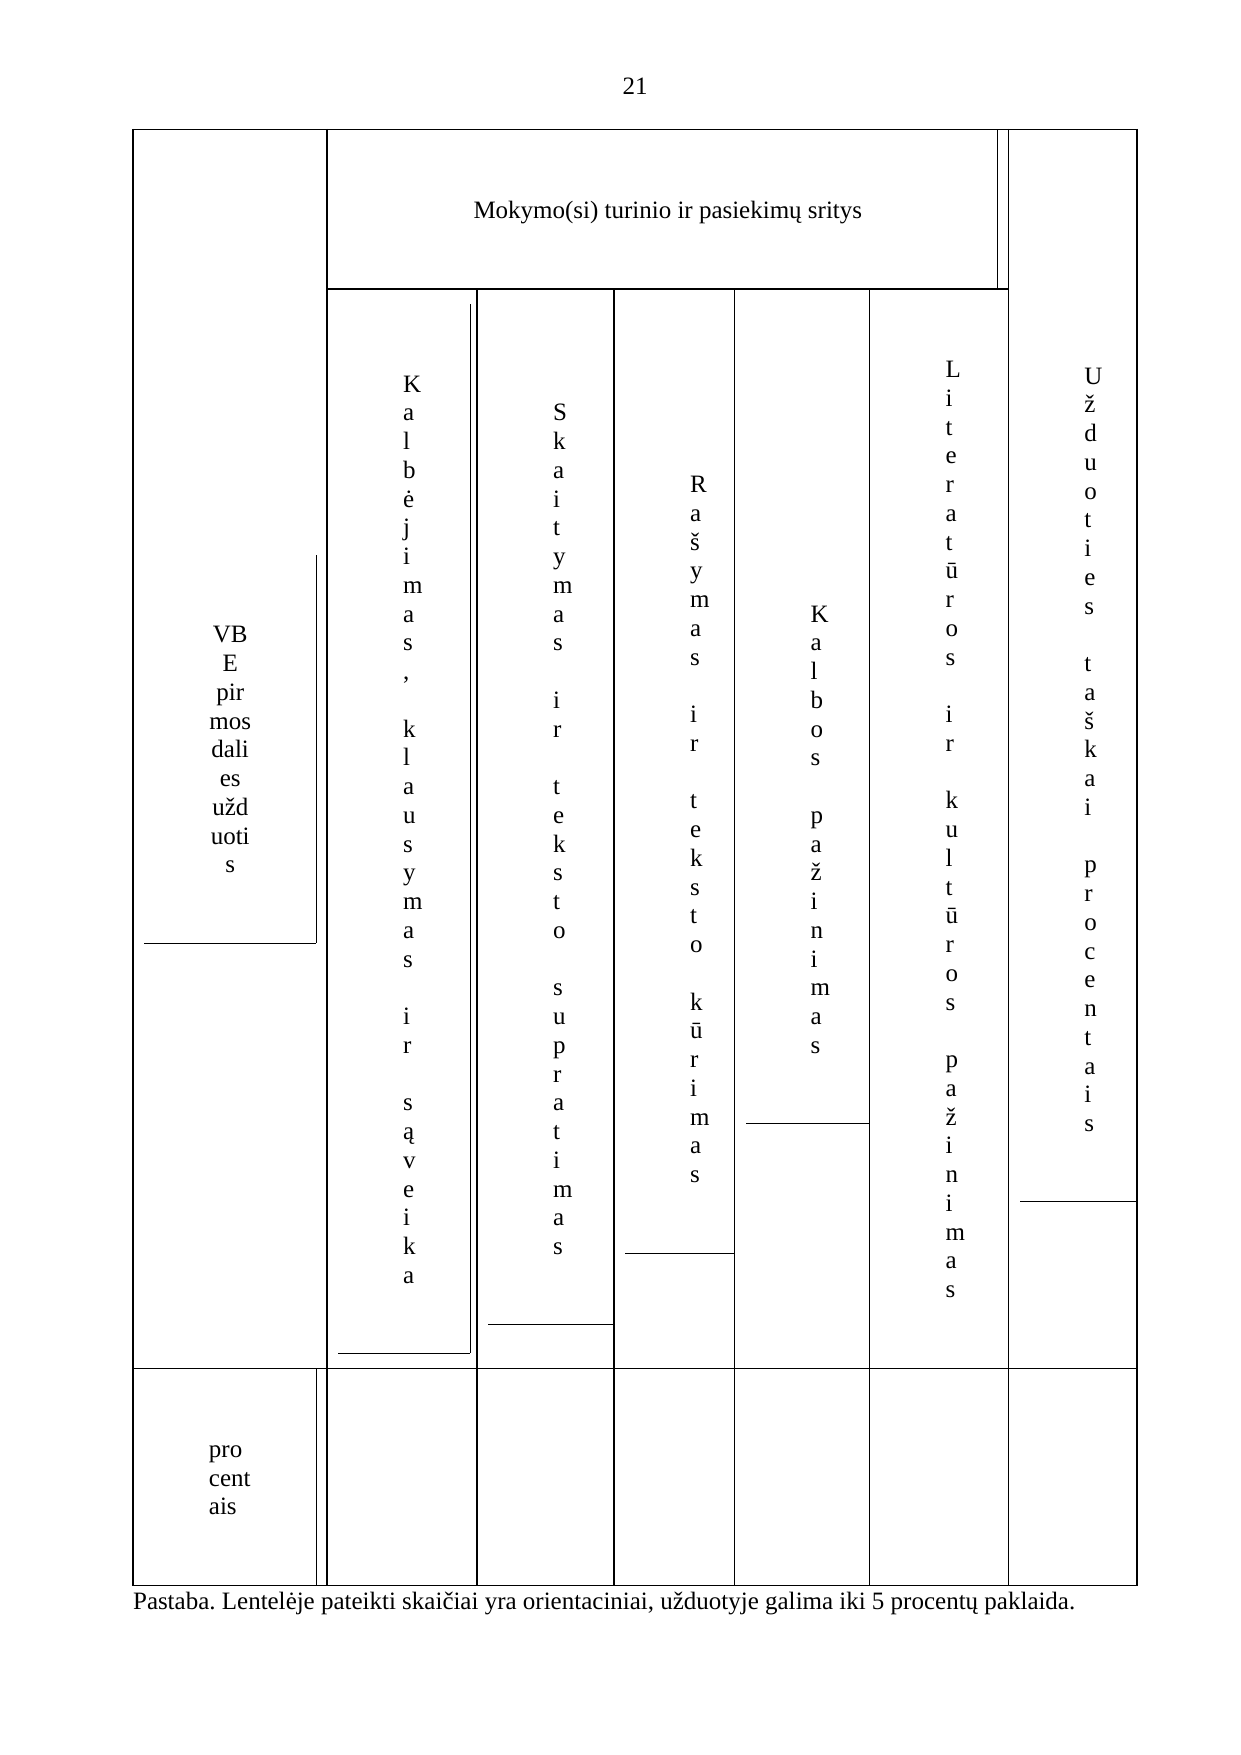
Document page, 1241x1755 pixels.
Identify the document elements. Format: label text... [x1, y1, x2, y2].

table_header Mokymo(si) turinio ir pasiekimų sritys [328, 130, 997, 288]
table_cell procentais [134, 1369, 316, 1585]
table_cell [735, 1369, 869, 1585]
table_header Užduoties taškai procentais [1009, 130, 1136, 1368]
table_cell [1009, 1369, 1136, 1585]
table_cell Kalbos pažinimas [735, 290, 869, 1368]
text Pastaba. Lentelėje pateikti skaičiai yra orientaciniai, užduotyje galima iki 5 procentų paklaida. [133, 1586, 1137, 1615]
table_cell Skaitymas ir teksto supratimas [478, 290, 613, 1368]
table_cell Literatūros ir kultūros pažinimas [870, 290, 1008, 1368]
table_cell [870, 1369, 1008, 1585]
table_cell Kalbėjimas, klausymas ir sąveika [328, 290, 476, 1368]
table_cell [328, 1369, 476, 1585]
table_header [998, 130, 1008, 288]
table_cell [615, 1369, 734, 1585]
table_cell [478, 1369, 613, 1585]
table_header VBE pirmos dalies užduotis [134, 130, 326, 1368]
table_cell Rašymas ir teksto kūrimas [615, 290, 734, 1368]
table_cell [317, 1369, 326, 1585]
